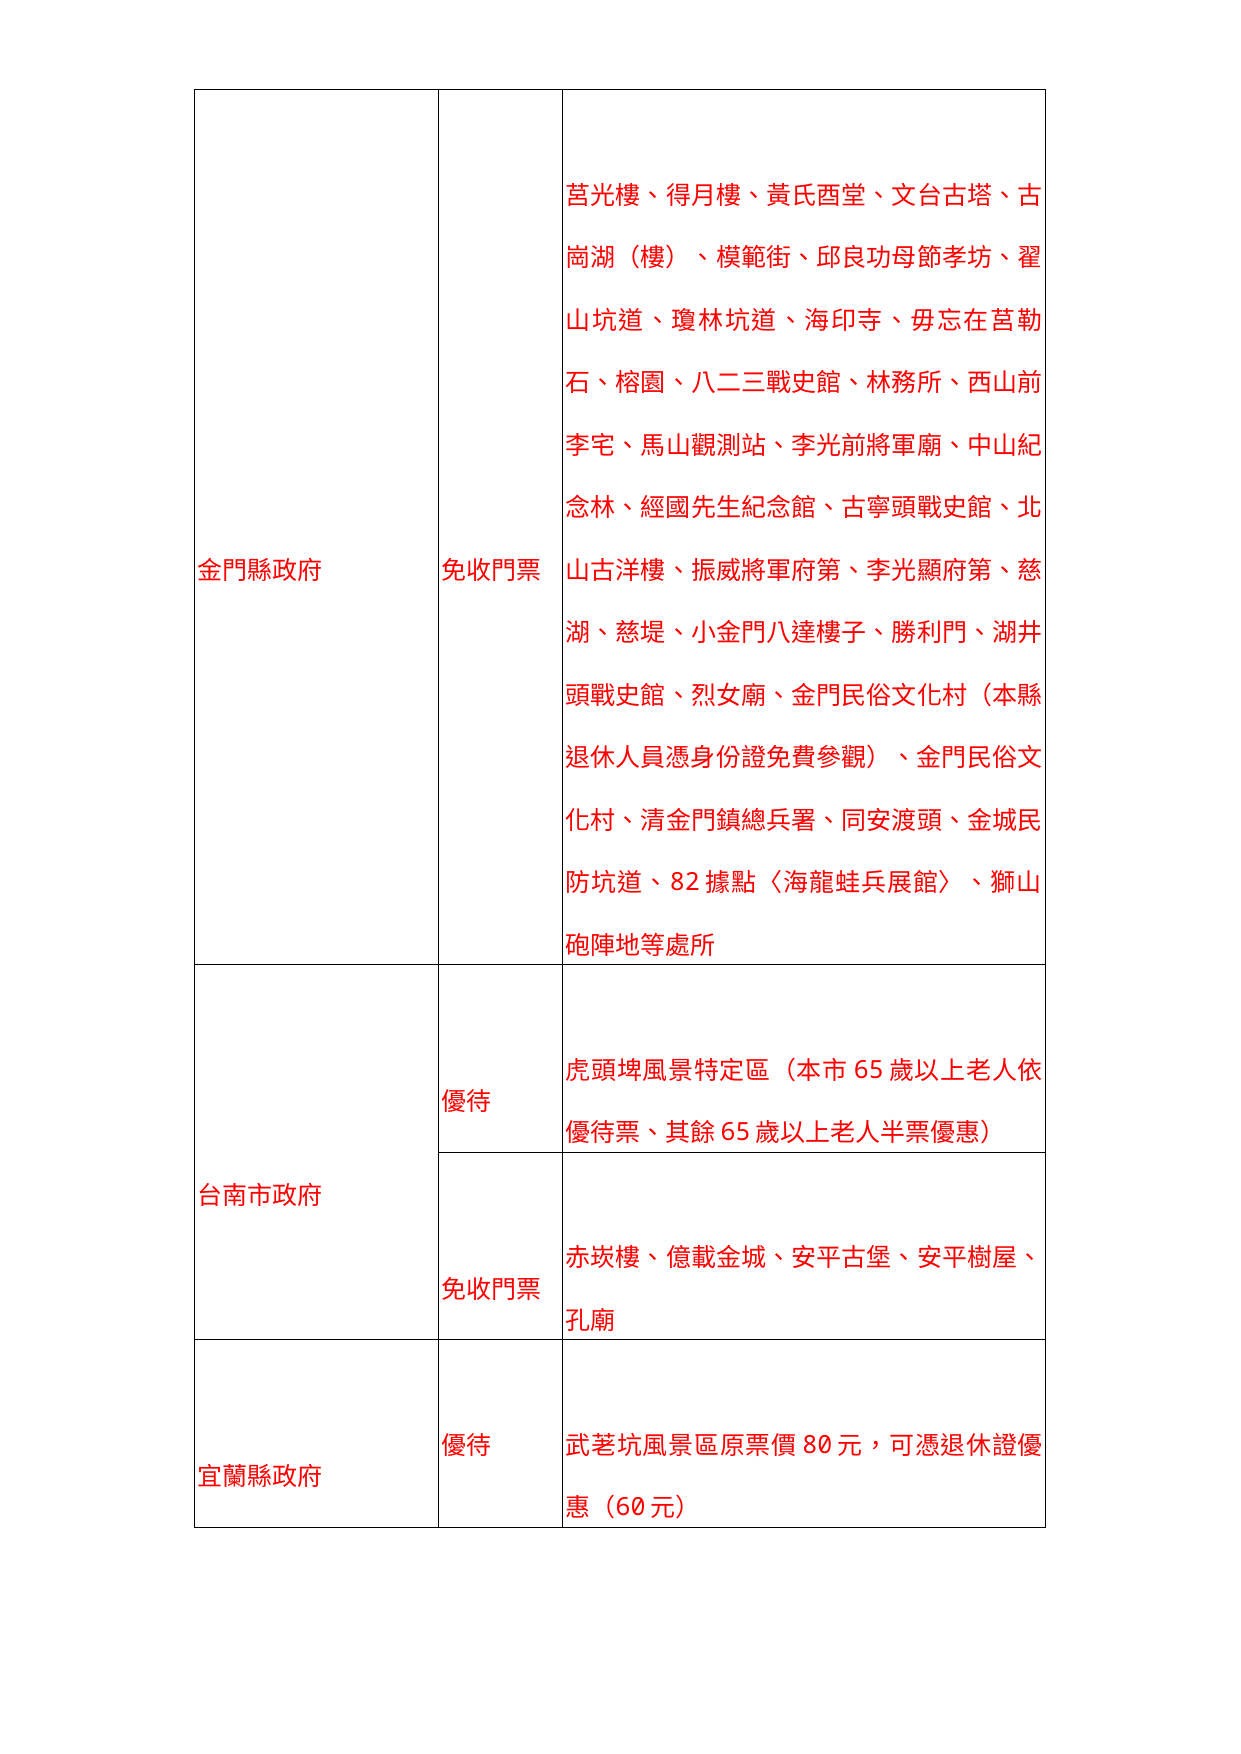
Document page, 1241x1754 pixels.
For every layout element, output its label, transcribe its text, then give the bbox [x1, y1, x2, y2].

table_cell 優待 [439, 1340, 562, 1527]
table_cell 優待 [439, 965, 562, 1152]
table_cell 金門縣政府 [195, 90, 438, 964]
table_cell 台南市政府 [195, 965, 438, 1339]
table_cell 免收門票 [439, 90, 562, 964]
table_cell 虎頭埤風景特定區（本市65歲以上老人依優待票、其餘65歲以上老人半票優惠） [563, 965, 1045, 1152]
table_cell 免收門票 [439, 1153, 562, 1339]
table_cell 赤崁樓、億載金城、安平古堡、安平樹屋、孔廟 [563, 1153, 1045, 1339]
table_cell 宜蘭縣政府 [195, 1340, 438, 1527]
table_cell 莒光樓、得月樓、黃氏酉堂、文台古塔、古崗湖（樓）、模範街、邱良功母節孝坊、翟山坑道、瓊林坑道、海印寺、毋忘在莒勒石、榕園、八二三戰史館、林務所、西山前李宅、馬山觀測站、李光前將軍廟、中山紀念林、經國先生紀念館、古寧頭戰史館、北山古洋樓、振威將軍府第、李光顯府第、慈湖、慈堤、小金門八達樓子、勝利門、湖井頭戰史館、烈女廟、金門民俗文化村（本縣退休人員憑身份證免費參觀）、金門民俗文化村、清金門鎮總兵署、同安渡頭、金城民防坑道、82據點〈海龍蛙兵展館〉、獅山砲陣地等處所 [563, 90, 1045, 964]
table_cell 武荖坑風景區原票價80元，可憑退休證優惠（60元） [563, 1340, 1045, 1527]
